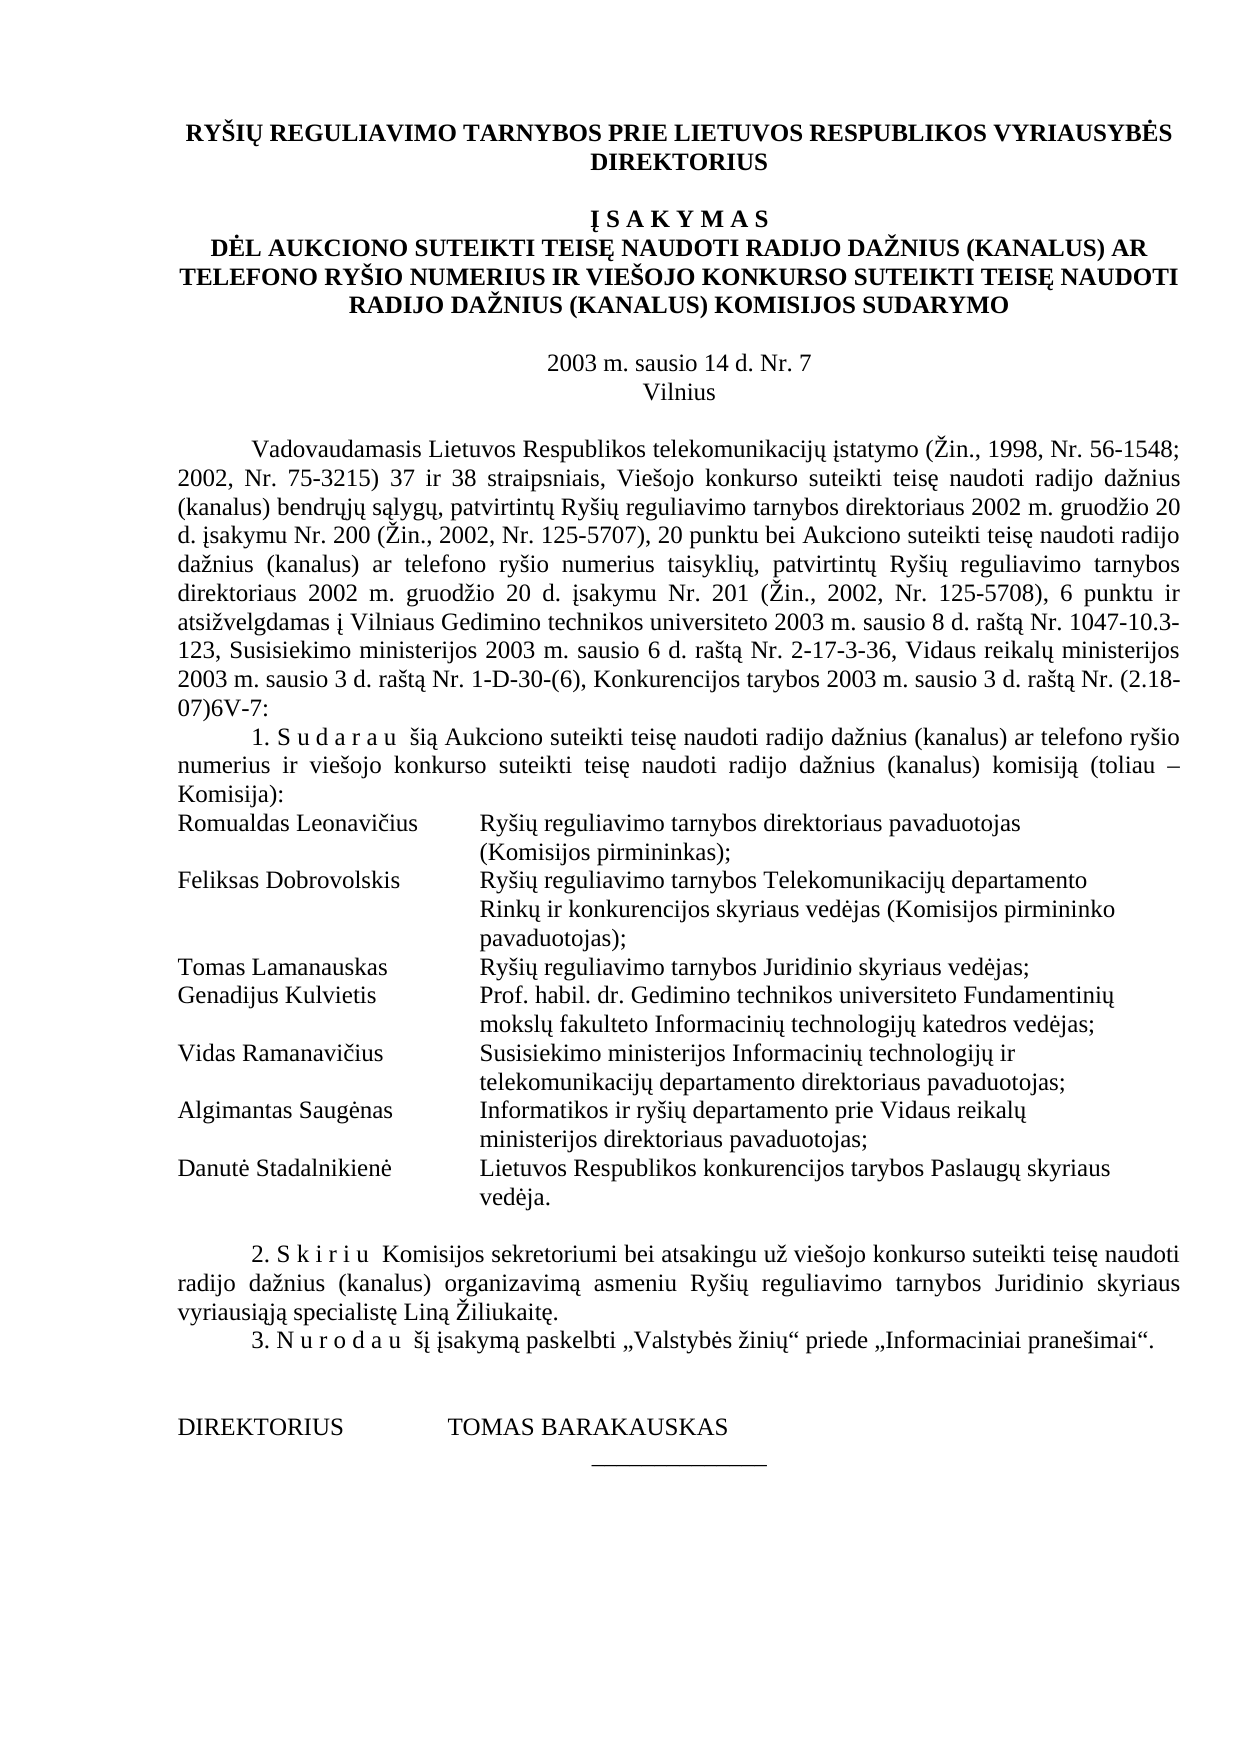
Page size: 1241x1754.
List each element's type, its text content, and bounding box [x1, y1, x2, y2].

table_cell Genadijus Kulvietis [166, 981, 468, 1038]
table_cell Tomas Lamanauskas [166, 952, 468, 981]
text 2. Skiriu Komisijos sekretoriumi bei atsakingu už viešojo konkurso suteikti teisę naudoti radijo dažnius (kanalus) organizavimą asmeniu Ryšių reguliavimo tarnybos Juridinio skyriaus vyriausiąją specialistę Liną Žiliukaitę. [177, 1239, 1181, 1326]
table_cell Informatikos ir ryšių departamento prie Vidaus reikalų ministerijos direktoriaus pavaduotojas; [468, 1096, 1135, 1153]
text DĖL AUKCIONO SUTEIKTI TEISĘ NAUDOTI RADIJO DAŽNIUS (KANALUS) AR TELEFONO RYŠIO NUMERIUS IR VIEŠOJO KONKURSO SUTEIKTI TEISĘ NAUDOTI RADIJO DAŽNIUS (KANALUS) KOMISIJOS SUDARYMO [177, 233, 1181, 319]
text Vadovaudamasis Lietuvos Respublikos telekomunikacijų įstatymo (Žin., 1998, Nr. 56-1548; 2002, Nr. 75-3215) 37 ir 38 straipsniais, Viešojo konkurso suteikti teisę naudoti radijo dažnius (kanalus) bendrųjų sąlygų, patvirtintų Ryšių reguliavimo tarnybos direktoriaus 2002 m. gruodžio 20 d. įsakymu Nr. 200 (Žin., 2002, Nr. 125-5707), 20 punktu bei Aukciono suteikti teisę naudoti radijo dažnius (kanalus) ar telefono ryšio numerius taisyklių, patvirtintų Ryšių reguliavimo tarnybos direktoriaus 2002 m. gruodžio 20 d. įsakymu Nr. 201 (Žin., 2002, Nr. 125-5708), 6 punktu ir atsižvelgdamas į Vilniaus Gedimino technikos universiteto 2003 m. sausio 8 d. raštą Nr. 1047-10.3-123, Susisiekimo ministerijos 2003 m. sausio 6 d. raštą Nr. 2-17-3-36, Vidaus reikalų ministerijos 2003 m. sausio 3 d. raštą Nr. 1-D-30-(6), Konkurencijos tarybos 2003 m. sausio 3 d. raštą Nr. (2.18- 07)6V-7: [177, 434, 1181, 722]
table_cell Danutė Stadalnikienė [166, 1153, 468, 1211]
text ______________ [177, 1441, 1181, 1469]
text Vilnius [177, 377, 1181, 406]
table_header Ryšių reguliavimo tarnybos direktoriaus pavaduotojas (Komisijos pirmininkas); [468, 808, 1135, 866]
table_cell Prof. habil. dr. Gedimino technikos universiteto Fundamentinių mokslų fakulteto Informacinių technologijų katedros vedėjas; [468, 981, 1135, 1038]
text 3. Nurodau šį įsakymą paskelbti „Valstybės žinių“ priede „Informaciniai pranešimai“. [177, 1326, 1181, 1354]
text 1. Sudarau šią Aukciono suteikti teisę naudoti radijo dažnius (kanalus) ar telefono ryšio numerius ir viešojo konkurso suteikti teisę naudoti radijo dažnius (kanalus) komisiją (toliau – Komisija): [177, 722, 1181, 808]
table_cell Ryšių reguliavimo tarnybos Telekomunikacijų departamento Rinkų ir konkurencijos skyriaus vedėjas (Komisijos pirmininko pavaduotojas); [468, 866, 1135, 952]
text Į S A K Y M A S [177, 204, 1181, 233]
table_cell Ryšių reguliavimo tarnybos Juridinio skyriaus vedėjas; [468, 952, 1135, 981]
table_cell Vidas Ramanavičius [166, 1038, 468, 1096]
table_cell Feliksas Dobrovolskis [166, 866, 468, 952]
text RYŠIŲ REGULIAVIMO TARNYBOS PRIE LIETUVOS RESPUBLIKOS VYRIAUSYBĖS DIREKTORIUS [177, 118, 1181, 176]
text DIREKTORIUS TOMAS BARAKAUSKAS [177, 1412, 1181, 1441]
table_cell Lietuvos Respublikos konkurencijos tarybos Paslaugų skyriaus vedėja. [468, 1153, 1135, 1211]
table_header Romualdas Leonavičius [166, 808, 468, 866]
table_cell Algimantas Saugėnas [166, 1096, 468, 1153]
table_cell Susisiekimo ministerijos Informacinių technologijų ir telekomunikacijų departamento direktoriaus pavaduotojas; [468, 1038, 1135, 1096]
text 2003 m. sausio 14 d. Nr. 7 [177, 348, 1181, 377]
